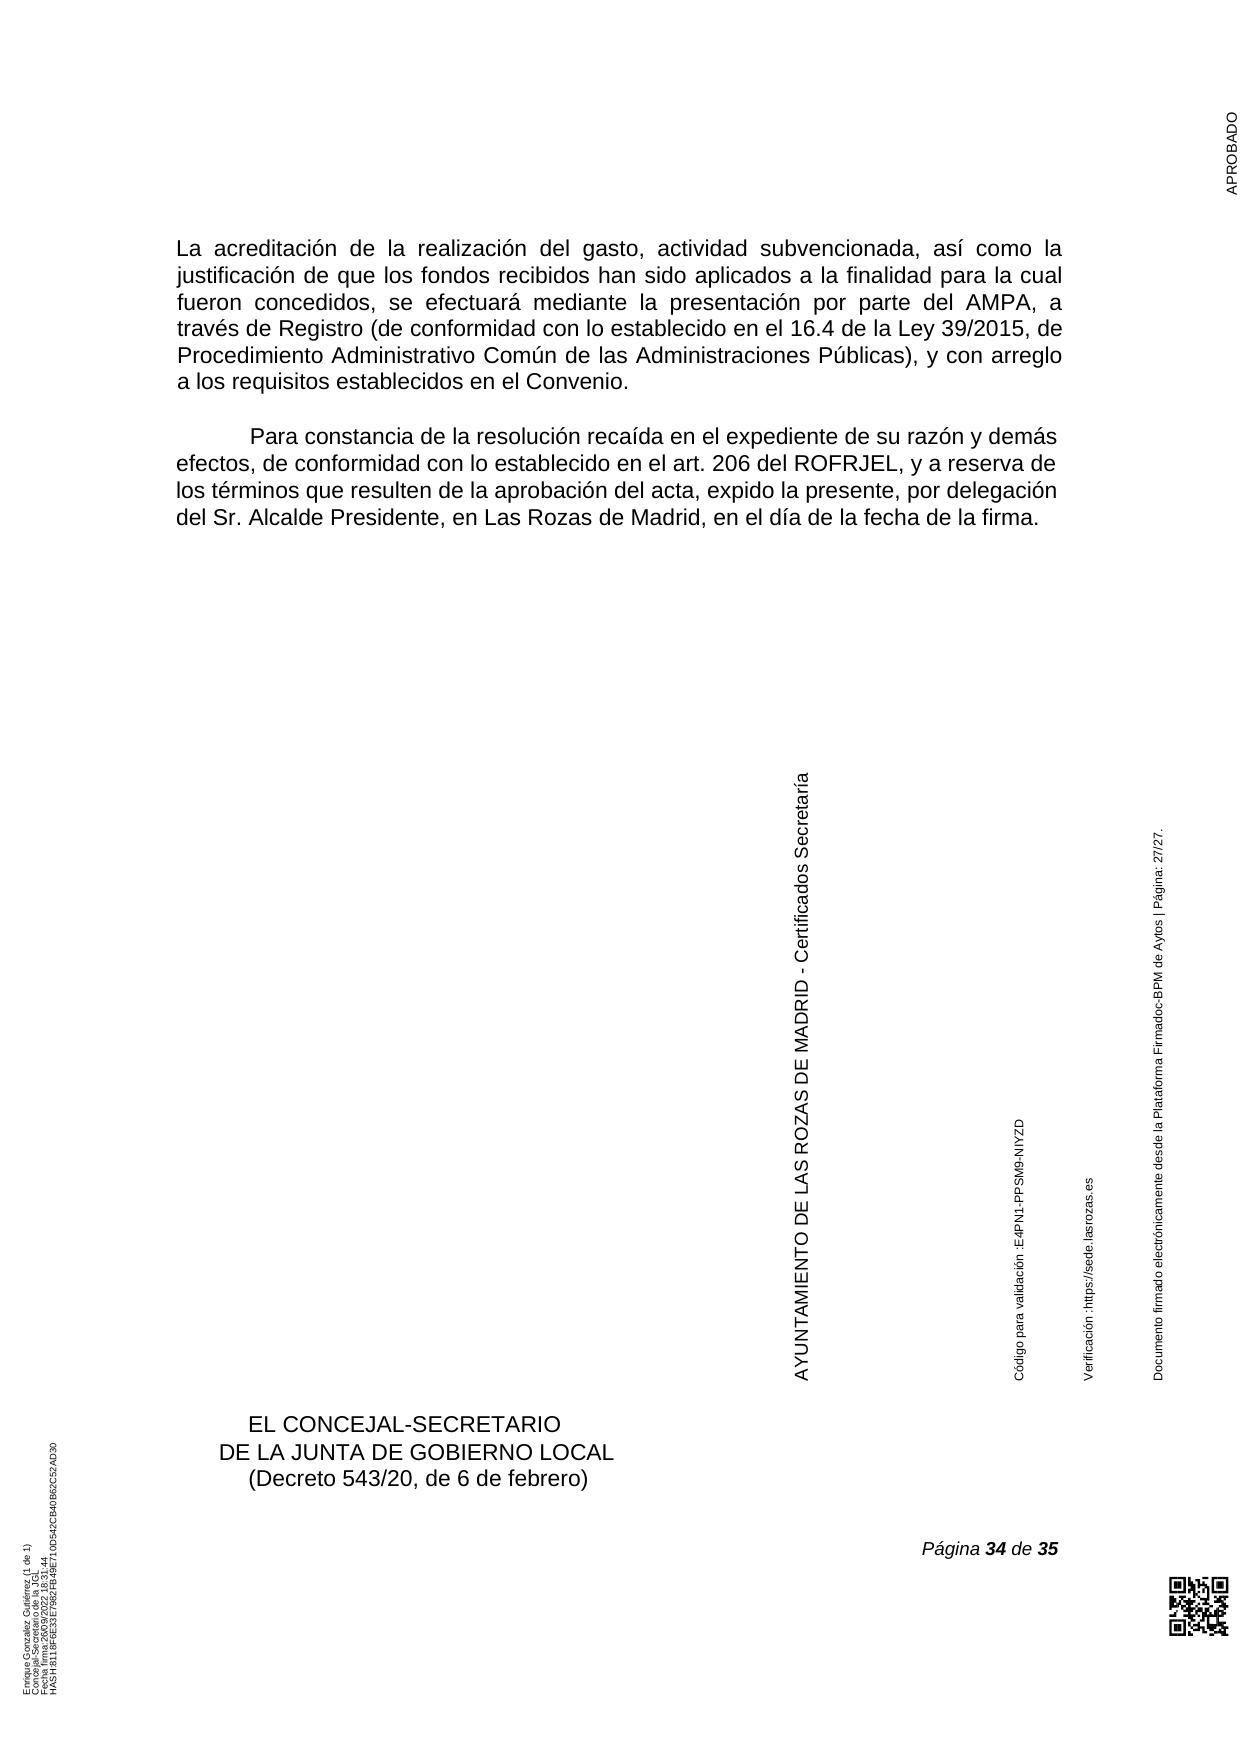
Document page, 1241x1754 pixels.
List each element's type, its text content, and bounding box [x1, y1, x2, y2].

text (Decreto 543/20, de 6 de febrero) [176, 1465, 1063, 1492]
text La acreditación de la realización del gasto, actividad subvencionada, así como la justificación de que los fondos recibidos han sido aplicados a la finalidad para la cual fueron concedidos, se efectuará mediante la presentación por parte del AMPA, a través de Registro (de conformidad con lo establecido en el 16.4 de la Ley 39/2015, de Procedimiento Administrativo Común de las Administraciones Públicas), y con arreglo a los requisitos establecidos en el Convenio. [176, 235, 1063, 394]
text Para constancia de la resolución recaída en el expediente de su razón y demás efectos, de conformidad con lo establecido en el art. 206 del ROFRJEL, y a reserva de los términos que resulten de la aprobación del acta, expido la presente, por delegación del Sr. Alcalde Presidente, en Las Rozas de Madrid, en el día de la fecha de la firma. [176, 423, 1065, 531]
text EL CONCEJAL-SECRETARIO [176, 1411, 1063, 1438]
text DE LA JUNTA DE GOBIERNO LOCAL [176, 1438, 1063, 1465]
